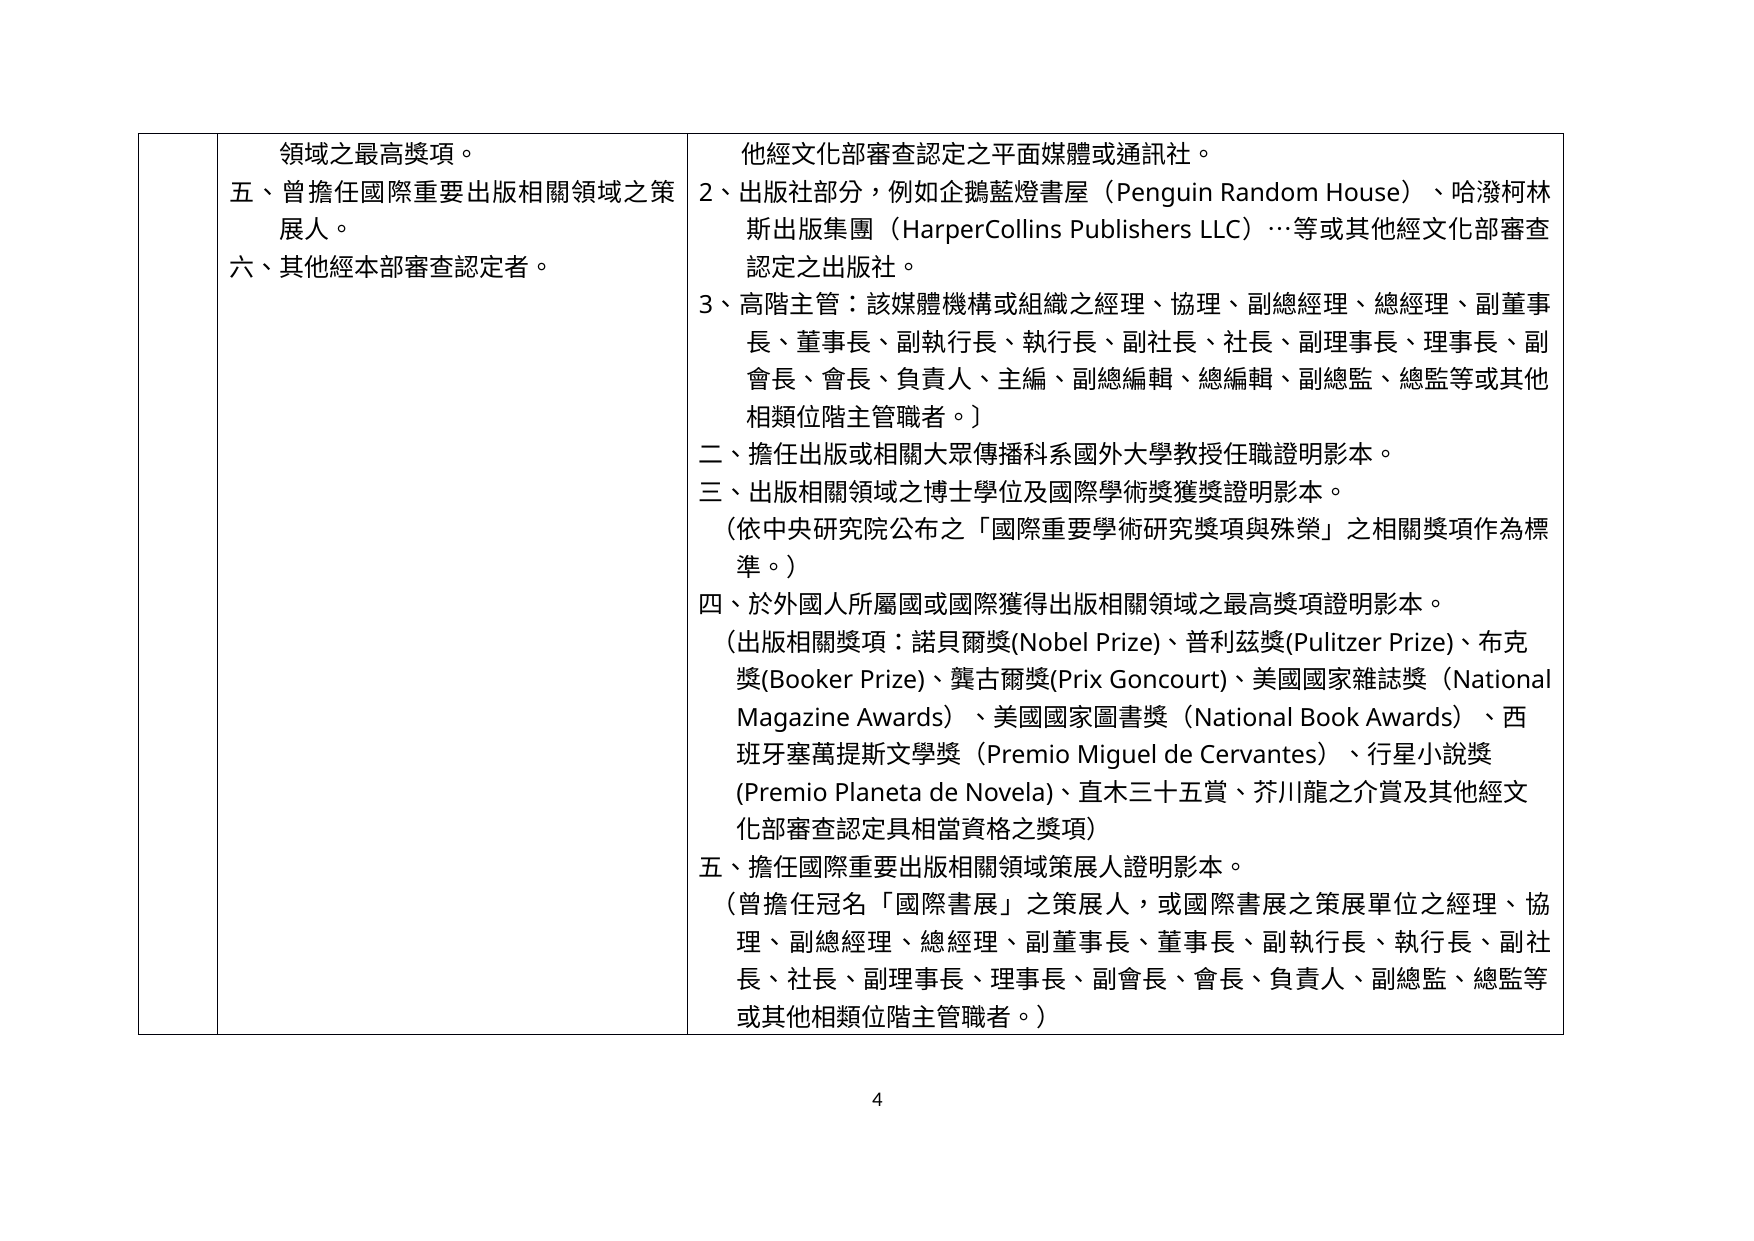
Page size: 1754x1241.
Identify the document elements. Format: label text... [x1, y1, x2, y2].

table_cell 出版事業類： 一、現任或曾任國際權威性媒體、出版社主編或高階主管、版權經紀人，並從事出版或大眾傳播工作經驗十年以上之專業人士。 二、現任或曾任出版或相關大眾傳播科系國外大學教授。 三、獲有出版相關領域之博士學位，並曾獲國際學術獎。 四、曾於其所屬國或國際獲得出版相關領域之最高獎項。 五、曾擔任國際重要出版相關領域之策展人。 六、其他經本部審查認定者。 [218, 134, 687, 1034]
table_cell 一、擔任國際權威性媒體、出版社主編或高階主管、版權經紀人證明影本，及從事出版或大眾傳播工作經驗十年以上之證明影本。 〔1、國際權威性媒體：以國家、重要城市為名、至少以二個版面以上刊登國際新聞、且發行對象以全國或全球讀者為目標之平面媒體或通訊社，例如《美國新聞與世界報導》(U.S. News & World Report)、《紐約時報》(The New York Times)、《華盛頓郵報》(The Washington Post)、《英國金融時報》(The Financial Times)、《日本產經新聞》(産経ニュース)、美國聯合通訊社（Associated Press）、英國路透社(The Reuters)、法國新聞社（L'Agence France-Presse）、美國時代雜誌(Time)、生活雜誌(Life)、國家地理雜誌(National Geographic)、香港亞洲周刊…等，或其他經文化部審查認定之平面媒體或通訊社。 2、出版社部分，例如企鵝藍燈書屋（Penguin Random House）、哈潑柯林斯出版集團（HarperCollins Publishers LLC）…等或其他經文化部審查認定之出版社。 3、高階主管：該媒體機構或組織之經理、協理、副總經理、總經理、副董事長、董事長、副執行長、執行長、副社長、社長、副理事長、理事長、副會長、會長、負責人、主編、副總編輯、總編輯、副總監、總監等或其他相類位階主管職者。〕 二、擔任出版或相關大眾傳播科系國外大學教授任職證明影本。 三、出版相關領域之博士學位及國際學術獎獲獎證明影本。 （依中央研究院公布之「國際重要學術研究獎項與殊榮」之相關獎項作為標準。） 四、於外國人所屬國或國際獲得出版相關領域之最高獎項證明影本。 （出版相關獎項：諾貝爾獎(Nobel Prize)、普利茲獎(Pulitzer Prize)、布克獎(Booker Prize)、龔古爾獎(Prix Goncourt)、美國國家雜誌獎（National Magazine Awards）、美國國家圖書獎（National Book Awards）、西班牙塞萬提斯文學獎（Premio Miguel de Cervantes）、行星小說獎(Premio Planeta de Novela)、直木三十五賞、芥川龍之介賞及其他經文化部審查認定具相當資格之獎項） 五、擔任國際重要出版相關領域策展人證明影本。 （曾擔任冠名「國際書展」之策展人，或國際書展之策展單位之經理、協理、副總經理、總經理、副董事長、董事長、副執行長、執行長、副社長、社長、副理事長、理事長、副會長、會長、負責人、副總監、總監等或其他相類位階主管職者。） 六、相關出版事業證明經文化部審認核可之證明影本。 [688, 134, 1563, 1034]
table_cell [139, 134, 217, 1034]
